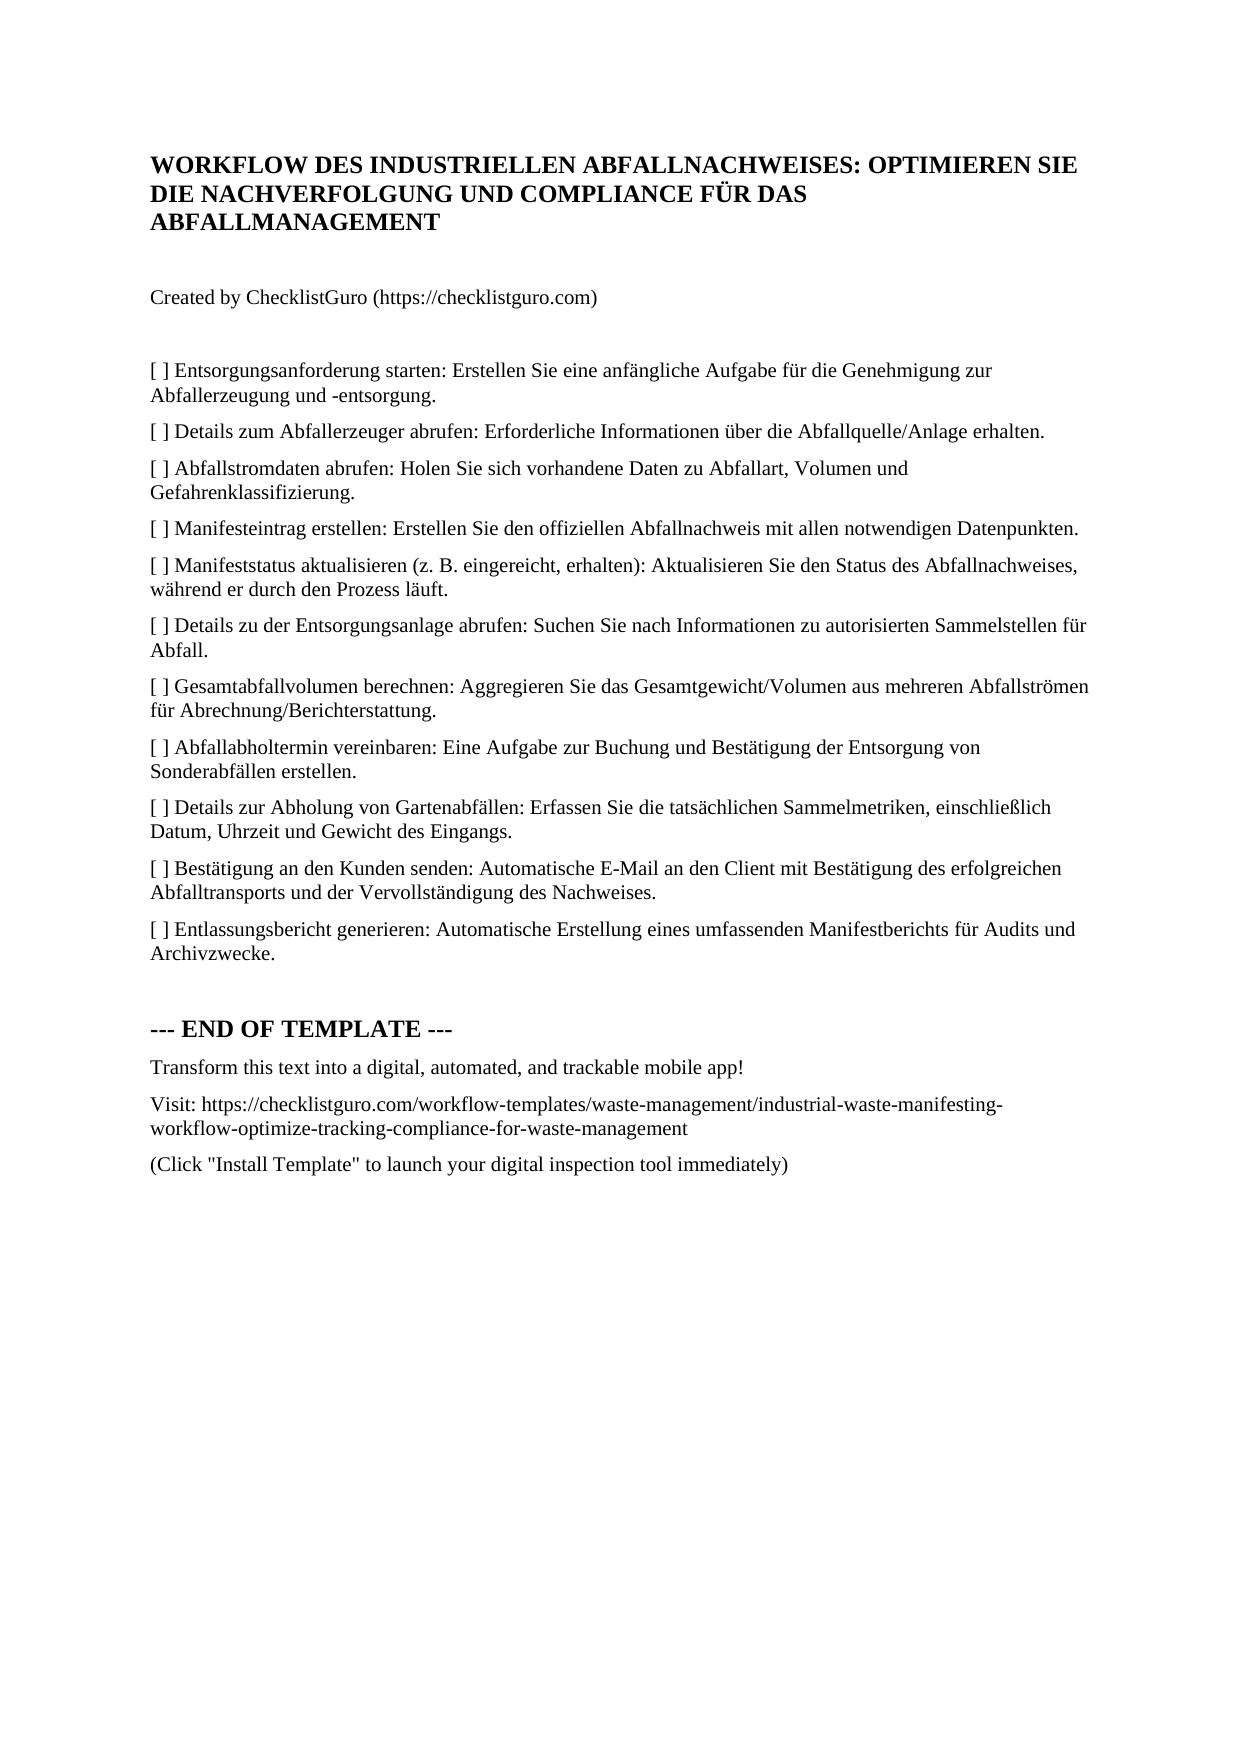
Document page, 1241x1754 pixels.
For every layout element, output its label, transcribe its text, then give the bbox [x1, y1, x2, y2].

text Created by ChecklistGuro (https://checklistguro.com) [150, 285, 1090, 309]
text [ ] Entsorgungsanforderung starten: Erstellen Sie eine anfängliche Aufgabe für die Genehmigung zur Abfallerzeugung und -entsorgung. [150, 358, 1090, 407]
text [ ] Bestätigung an den Kunden senden: Automatische E-Mail an den Client mit Bestätigung des erfolgreichen Abfalltransports und der Vervollständigung des Nachweises. [150, 856, 1090, 904]
text [ ] Manifesteintrag erstellen: Erstellen Sie den offiziellen Abfallnachweis mit allen notwendigen Datenpunkten. [150, 516, 1090, 540]
text WORKFLOW DES INDUSTRIELLEN ABFALLNACHWEISES: OPTIMIEREN SIE DIE NACHVERFOLGUNG UND COMPLIANCE FÜR DAS ABFALLMANAGEMENT [150, 150, 1090, 236]
text Visit: https://checklistguro.com/workflow-templates/waste-management/industrial-waste-manifesting-workflow-optimize-tracking-compliance-for-waste-management [150, 1092, 1090, 1140]
text --- END OF TEMPLATE --- [150, 1014, 1090, 1042]
text (Click "Install Template" to launch your digital inspection tool immediately) [150, 1152, 1090, 1176]
text [ ] Details zur Abholung von Gartenabfällen: Erfassen Sie die tatsächlichen Sammelmetriken, einschließlich Datum, Uhrzeit und Gewicht des Eingangs. [150, 795, 1090, 843]
text [ ] Details zu der Entsorgungsanlage abrufen: Suchen Sie nach Informationen zu autorisierten Sammelstellen für Abfall. [150, 613, 1090, 662]
text [ ] Entlassungsbericht generieren: Automatische Erstellung eines umfassenden Manifestberichts für Audits und Archivzwecke. [150, 917, 1090, 965]
text [ ] Gesamtabfallvolumen berechnen: Aggregieren Sie das Gesamtgewicht/Volumen aus mehreren Abfallströmen für Abrechnung/Berichterstattung. [150, 674, 1090, 722]
text Transform this text into a digital, automated, and trackable mobile app! [150, 1055, 1090, 1079]
text [ ] Abfallstromdaten abrufen: Holen Sie sich vorhandene Daten zu Abfallart, Volumen und Gefahrenklassifizierung. [150, 456, 1090, 504]
text [ ] Manifeststatus aktualisieren (z. B. eingereicht, erhalten): Aktualisieren Sie den Status des Abfallnachweises, während er durch den Prozess läuft. [150, 553, 1090, 601]
text [ ] Details zum Abfallerzeuger abrufen: Erforderliche Informationen über die Abfallquelle/Anlage erhalten. [150, 419, 1090, 443]
text [ ] Abfallabholtermin vereinbaren: Eine Aufgabe zur Buchung und Bestätigung der Entsorgung von Sonderabfällen erstellen. [150, 735, 1090, 783]
